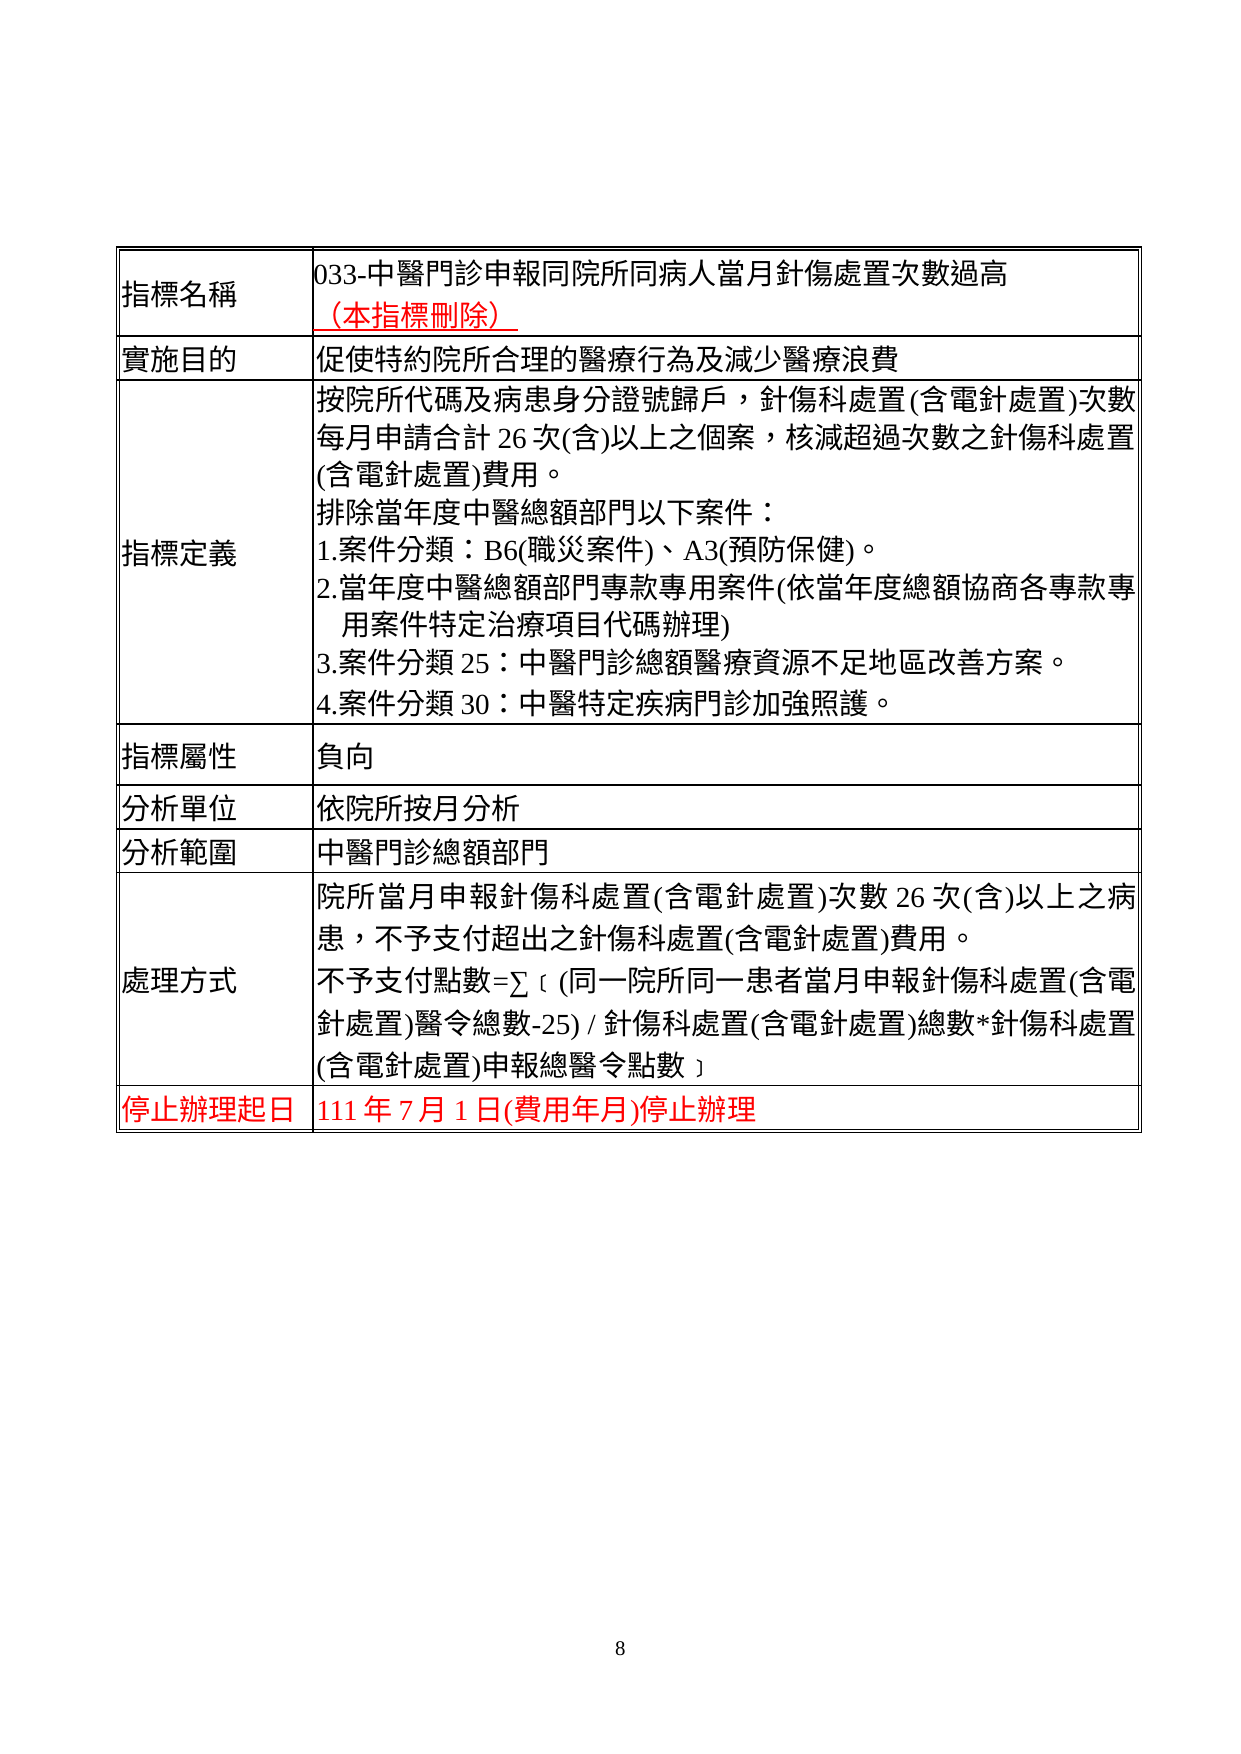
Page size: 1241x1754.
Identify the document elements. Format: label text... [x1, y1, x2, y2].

table_cell 依院所按月分析 [314, 786, 1138, 828]
table_cell 分析單位 [120, 786, 312, 828]
table_cell 促使特約院所合理的醫療行為及減少醫療浪費 [314, 337, 1138, 379]
table_cell 院所當月申報針傷科處置(含電針處置)次數26次(含)以上之病患，不予支付超出之針傷科處置(含電針處置)費用。 不予支付點數=∑﹝(同一院所同一患者當月申報針傷科處置(含電針處置)醫令總數-25) / 針傷科處置(含電針處置)總數*針傷科處置(含電針處置)申報總醫令點數﹞ [314, 873, 1138, 1085]
table_cell 中醫門診總額部門 [314, 830, 1138, 872]
table_header 指標名稱 [120, 251, 312, 335]
table_cell 分析範圍 [120, 830, 312, 872]
table_cell 負向 [314, 725, 1138, 784]
table_cell 按院所代碼及病患身分證號歸戶，針傷科處置(含電針處置)次數每月申請合計26次(含)以上之個案，核減超過次數之針傷科處置(含電針處置)費用。 排除當年度中醫總額部門以下案件： 1.案件分類：B6(職災案件)、A3(預防保健)。 2.當年度中醫總額部門專款專用案件(依當年度總額協商各專款專用案件特定治療項目代碼辦理) 3.案件分類25：中醫門診總額醫療資源不足地區改善方案。 4.案件分類30：中醫特定疾病門診加強照護。 [314, 381, 1138, 723]
table_cell 實施目的 [120, 337, 312, 379]
table_cell 111年7月1日(費用年月)停止辦理 [314, 1086, 1138, 1129]
table_cell 處理方式 [120, 873, 312, 1085]
table_cell 指標屬性 [120, 725, 312, 784]
table_cell 停止辦理起日 [120, 1086, 312, 1129]
table_cell 指標定義 [120, 381, 312, 723]
table_header 033-中醫門診申報同院所同病人當月針傷處置次數過高 （本指標刪除） [314, 251, 1138, 335]
